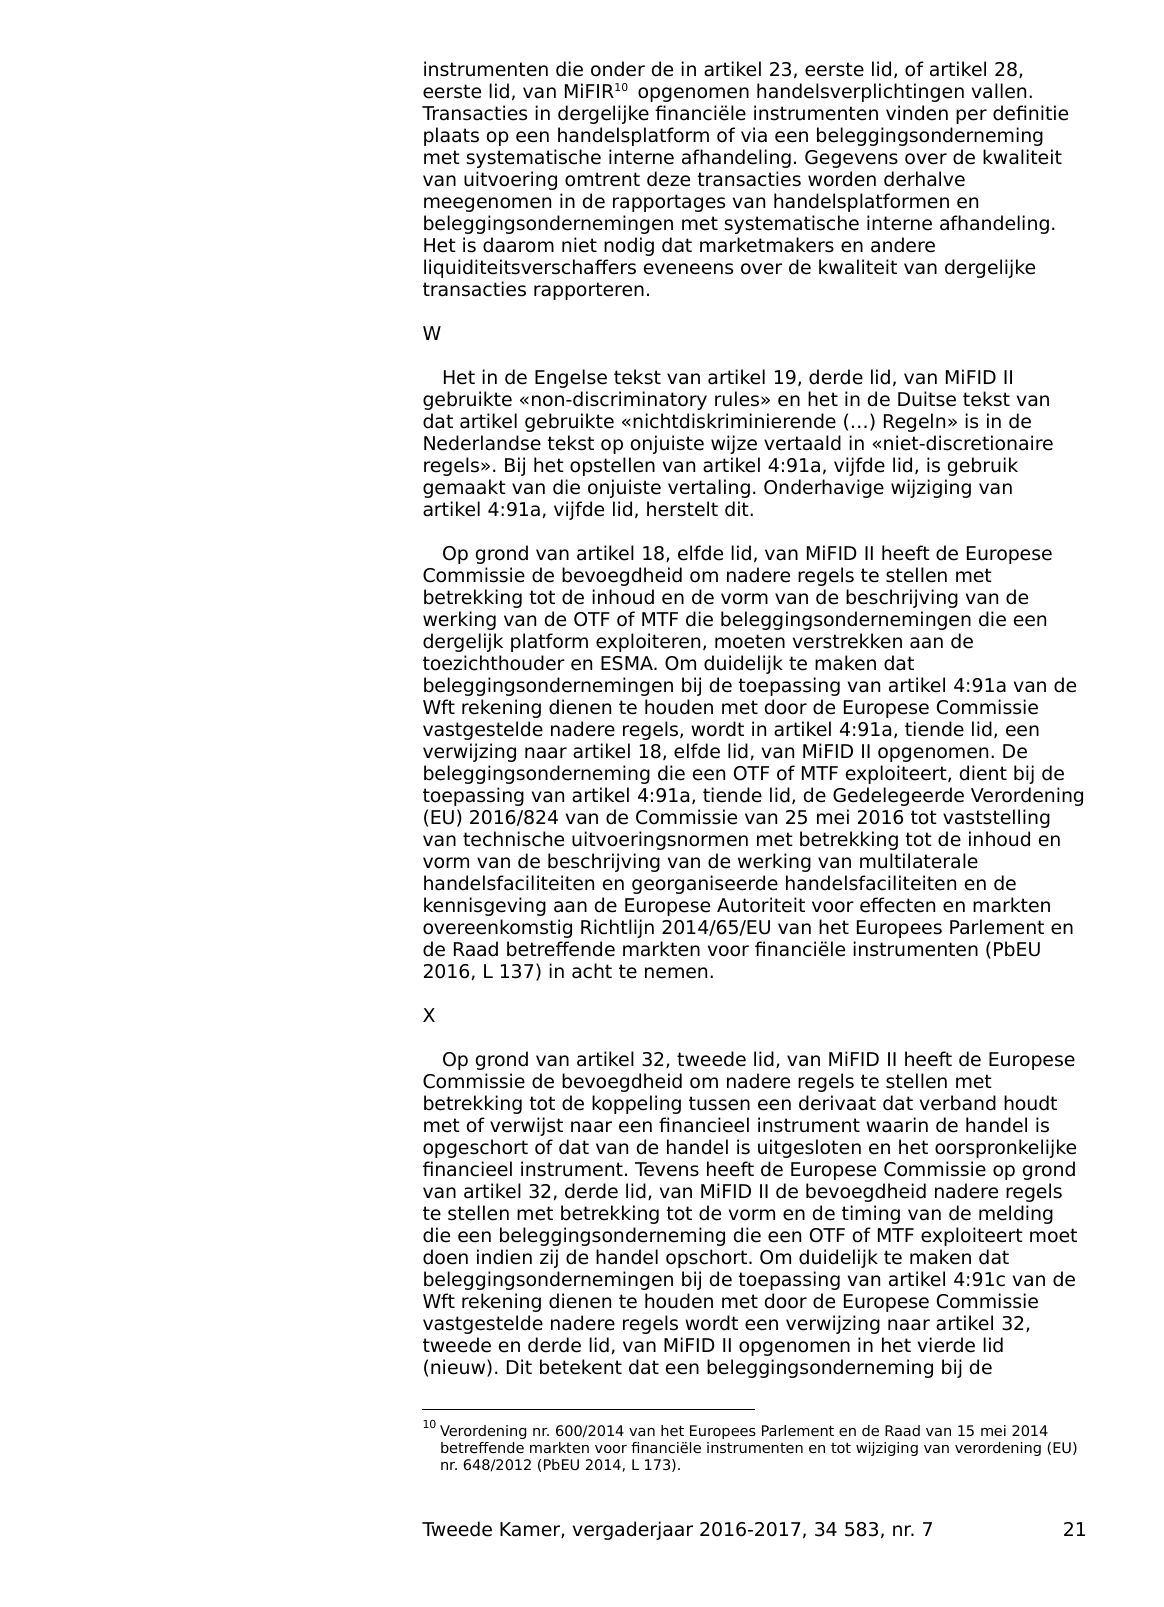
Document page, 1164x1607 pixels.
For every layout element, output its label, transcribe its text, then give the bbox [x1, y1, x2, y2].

subtitle W [422, 323, 1087, 345]
text Op grond van artikel 32, tweede lid, van MiFID II heeft de Europese Commissie de bevoegdheid om nadere regels te stellen met betrekking tot de koppeling tussen een derivaat dat verband houdt met of verwijst naar een financieel instrument waarin de handel is opgeschort of dat van de handel is uitgesloten en het oorspronkelijke financieel instrument. Tevens heeft de Europese Commissie op grond van artikel 32, derde lid, van MiFID II de bevoegdheid nadere regels te stellen met betrekking tot de vorm en de timing van de melding die een beleggingsonderneming die een OTF of MTF exploiteert moet doen indien zij de handel opschort. Om duidelijk te maken dat beleggingsondernemingen bij de toepassing van artikel 4:91c van de Wft rekening dienen te houden met door de Europese Commissie vastgestelde nadere regels wordt een verwijzing naar artikel 32, tweede en derde lid, van MiFID II opgenomen in het vierde lid (nieuw). Dit betekent dat een beleggingsonderneming bij de [422, 1049, 1087, 1379]
text Het in de Engelse tekst van artikel 19, derde lid, van MiFID II gebruikte «non-discriminatory rules» en het in de Duitse tekst van dat artikel gebruikte «nichtdiskriminierende (…) Regeln» is in de Nederlandse tekst op onjuiste wijze vertaald in «niet-discretionaire regels». Bij het opstellen van artikel 4:91a, vijfde lid, is gebruik gemaakt van die onjuiste vertaling. Onderhavige wijziging van artikel 4:91a, vijfde lid, herstelt dit. [422, 367, 1087, 521]
text instrumenten die onder de in artikel 23, eerste lid, of artikel 28, eerste lid, van MiFIR opgenomen handelsverplichtingen vallen. Transacties in dergelijke financiële instrumenten vinden per definitie plaats op een handelsplatform of via een beleggingsonderneming met systematische interne afhandeling. Gegevens over de kwaliteit van uitvoering omtrent deze transacties worden derhalve meegenomen in de rapportages van handelsplatformen en beleggingsondernemingen met systematische interne afhandeling. Het is daarom niet nodig dat marketmakers en andere liquiditeitsverschaffers eveneens over de kwaliteit van dergelijke transacties rapporteren. [422, 59, 1087, 301]
text Op grond van artikel 18, elfde lid, van MiFID II heeft de Europese Commissie de bevoegdheid om nadere regels te stellen met betrekking tot de inhoud en de vorm van de beschrijving van de werking van de OTF of MTF die beleggingsondernemingen die een dergelijk platform exploiteren, moeten verstrekken aan de toezichthouder en ESMA. Om duidelijk te maken dat beleggingsondernemingen bij de toepassing van artikel 4:91a van de Wft rekening dienen te houden met door de Europese Commissie vastgestelde nadere regels, wordt in artikel 4:91a, tiende lid, een verwijzing naar artikel 18, elfde lid, van MiFID II opgenomen. De beleggingsonderneming die een OTF of MTF exploiteert, dient bij de toepassing van artikel 4:91a, tiende lid, de Gedelegeerde Verordening (EU) 2016/824 van de Commissie van 25 mei 2016 tot vaststelling van technische uitvoeringsnormen met betrekking tot de inhoud en vorm van de beschrijving van de werking van multilaterale handelsfaciliteiten en georganiseerde handelsfaciliteiten en de kennisgeving aan de Europese Autoriteit voor effecten en markten overeenkomstig Richtlijn 2014/65/EU van het Europees Parlement en de Raad betreffende markten voor financiële instrumenten (PbEU 2016, L 137) in acht te nemen. [422, 543, 1087, 983]
text Verordening nr. 600/2014 van het Europees Parlement en de Raad van 15 mei 2014 betreffende markten voor financiële instrumenten en tot wijziging van verordening (EU) nr. 648/2012 (PbEU 2014, L 173). [422, 1418, 1087, 1474]
subtitle X [422, 1005, 1087, 1027]
